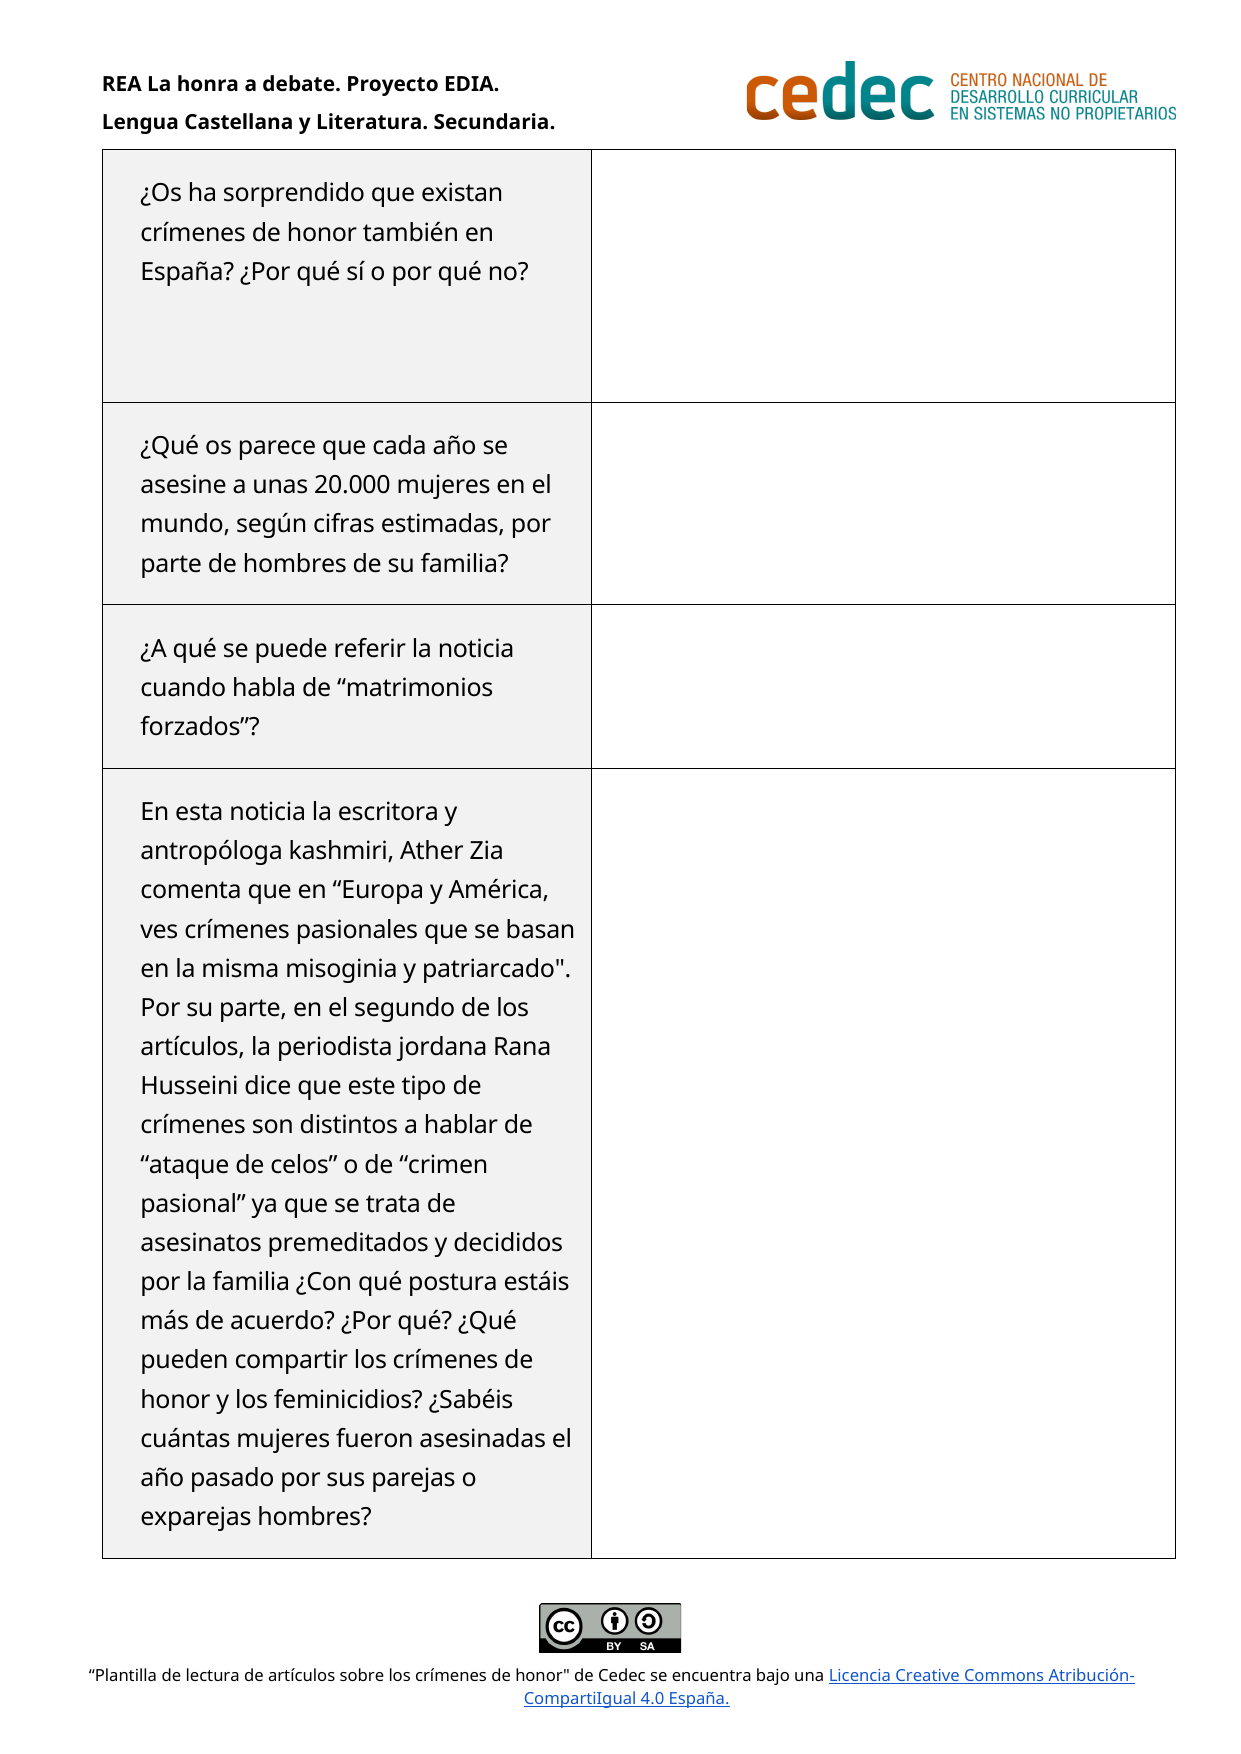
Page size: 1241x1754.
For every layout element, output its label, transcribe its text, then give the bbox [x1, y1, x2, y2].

table_cell [592, 605, 1175, 768]
table_cell En esta noticia la escritora y antropóloga kashmiri, Ather Zia comenta que en “Europa y América, ves crímenes pasionales que se basan en la misma misoginia y patriarcado". Por su parte, en el segundo de los artículos, la periodista jordana Rana Husseini dice que este tipo de crímenes son distintos a hablar de “ataque de celos” o de “crimen pasional” ya que se trata de asesinatos premeditados y decididos por la familia ¿Con qué postura estáis más de acuerdo? ¿Por qué? ¿Qué pueden compartir los crímenes de honor y los feminicidios? ¿Sabéis cuántas mujeres fueron asesinadas el año pasado por sus parejas o exparejas hombres? [103, 769, 591, 1558]
picture [539, 1603, 682, 1653]
table_cell ¿Os ha sorprendido que existan crímenes de honor también en España? ¿Por qué sí o por qué no? [103, 150, 591, 402]
table_cell [592, 150, 1175, 402]
table_cell [592, 769, 1175, 1558]
table_cell ¿A qué se puede referir la noticia cuando habla de “matrimonios forzados”? [103, 605, 591, 768]
table_cell ¿Qué os parece que cada año se asesine a unas 20.000 mujeres en el mundo, según cifras estimadas, por parte de hombres de su familia? [103, 403, 591, 604]
picture [746, 61, 1176, 120]
table_cell [592, 403, 1175, 604]
